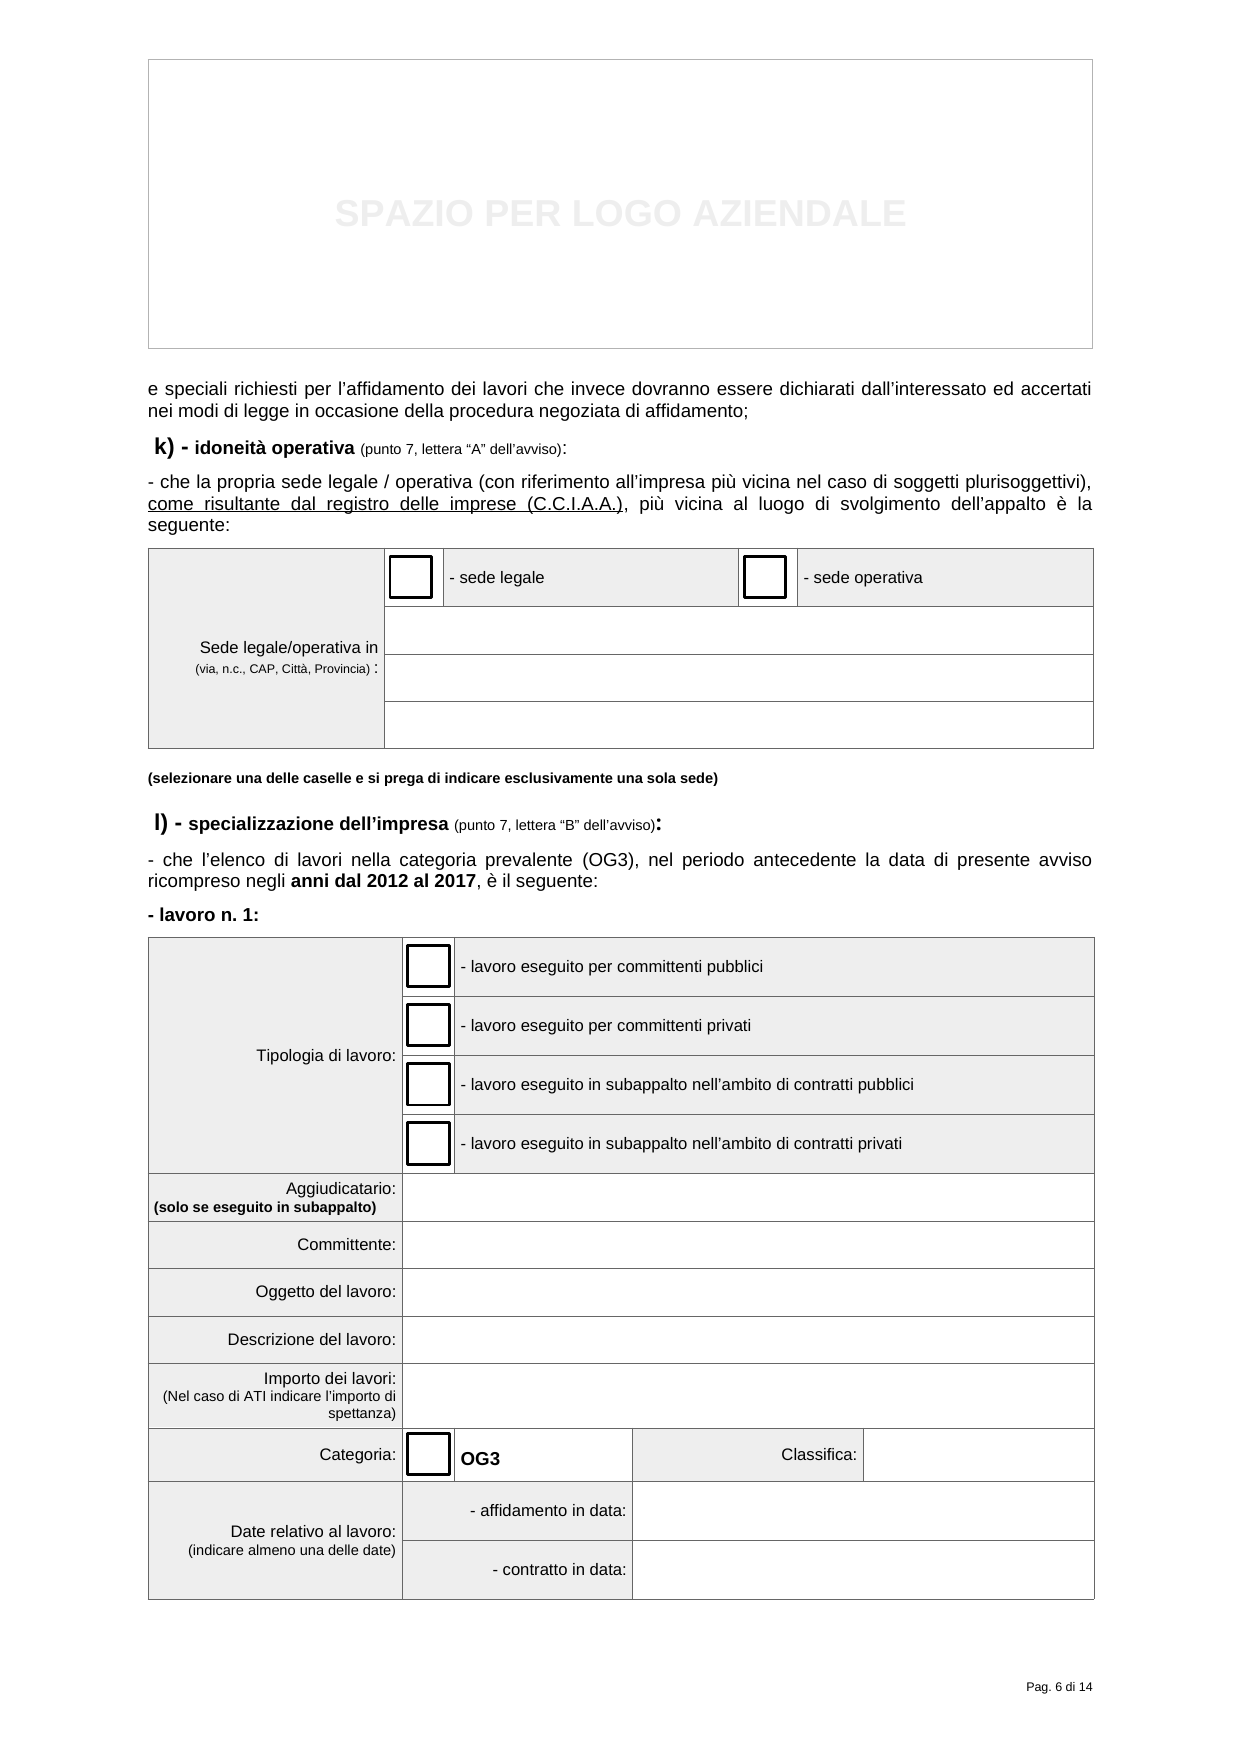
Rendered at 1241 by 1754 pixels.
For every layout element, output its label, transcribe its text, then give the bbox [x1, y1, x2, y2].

list idoneità operativa (punto 7, lettera “A” dell’avviso): [148, 433, 1092, 459]
table_cell [633, 1482, 1094, 1540]
table_cell [403, 1317, 1094, 1363]
table_cell [385, 655, 1093, 701]
table_header - sede legale [444, 549, 738, 606]
list specializzazione dell’impresa (punto 7, lettera “B” dell’avviso): [148, 808, 1092, 837]
table_cell [864, 1429, 1094, 1481]
table_header [385, 549, 443, 606]
table_cell [403, 1056, 454, 1114]
table_header Tipologia di lavoro: [149, 938, 402, 1173]
table_cell Classifica: [633, 1429, 863, 1481]
list e speciali richiesti per l’affidamento dei lavori che invece dovranno essere dichiarati dall’interessato ed accertati nei modi di legge in occasione della procedura negoziata di affidamento; [148, 378, 1092, 421]
table_cell - lavoro eseguito per committenti privati [455, 997, 1094, 1055]
text - che la propria sede legale / operativa (con riferimento all’impresa più vicina nel caso di soggetti plurisoggettivi), come risultante dal registro delle imprese (C.C.I.A.A.), più vicina al luogo di svolgimento dell’appalto è la seguente: [148, 471, 1092, 536]
table_header [739, 549, 797, 606]
table_cell [403, 1174, 1094, 1221]
text - che l’elenco di lavori nella categoria prevalente (OG3), nel periodo antecedente la data di presente avviso ricompreso negli anni dal 2012 al 2017, è il seguente: [148, 848, 1092, 892]
table_cell Aggiudicatario: (solo se eseguito in subappalto) [149, 1174, 402, 1221]
table_cell [385, 607, 1093, 654]
table_cell OG3 [455, 1429, 632, 1481]
table_cell Date relativo al lavoro: (indicare almeno una delle date) [149, 1482, 402, 1599]
table_cell - affidamento in data: [403, 1482, 632, 1540]
table_cell Committente: [149, 1222, 402, 1268]
table_cell [403, 1429, 454, 1481]
table_header Sede legale/operativa in (via, n.c., CAP, Città, Provincia) : [149, 549, 384, 748]
table_cell [403, 1115, 454, 1173]
table_cell - lavoro eseguito in subappalto nell’ambito di contratti pubblici [455, 1056, 1094, 1114]
table_cell [633, 1541, 1094, 1599]
table_header - sede operativa [798, 549, 1093, 606]
table_cell - lavoro eseguito in subappalto nell’ambito di contratti privati [455, 1115, 1094, 1173]
table_cell Descrizione del lavoro: [149, 1317, 402, 1363]
text - lavoro n. 1: [148, 903, 1092, 925]
text (selezionare una delle caselle e si prega di indicare esclusivamente una sola sede) [148, 770, 1092, 787]
table_cell [403, 1269, 1094, 1316]
table_cell [403, 997, 454, 1055]
table_cell Categoria: [149, 1429, 402, 1481]
table_cell Importo dei lavori: (Nel caso di ATI indicare l’importo di spettanza) [149, 1364, 402, 1427]
table_header - lavoro eseguito per committenti pubblici [455, 938, 1094, 996]
table_cell Oggetto del lavoro: [149, 1269, 402, 1316]
table_header [403, 938, 454, 996]
table_cell [403, 1222, 1094, 1268]
table_cell [403, 1364, 1094, 1427]
table_cell [385, 702, 1093, 748]
table_cell - contratto in data: [403, 1541, 632, 1599]
